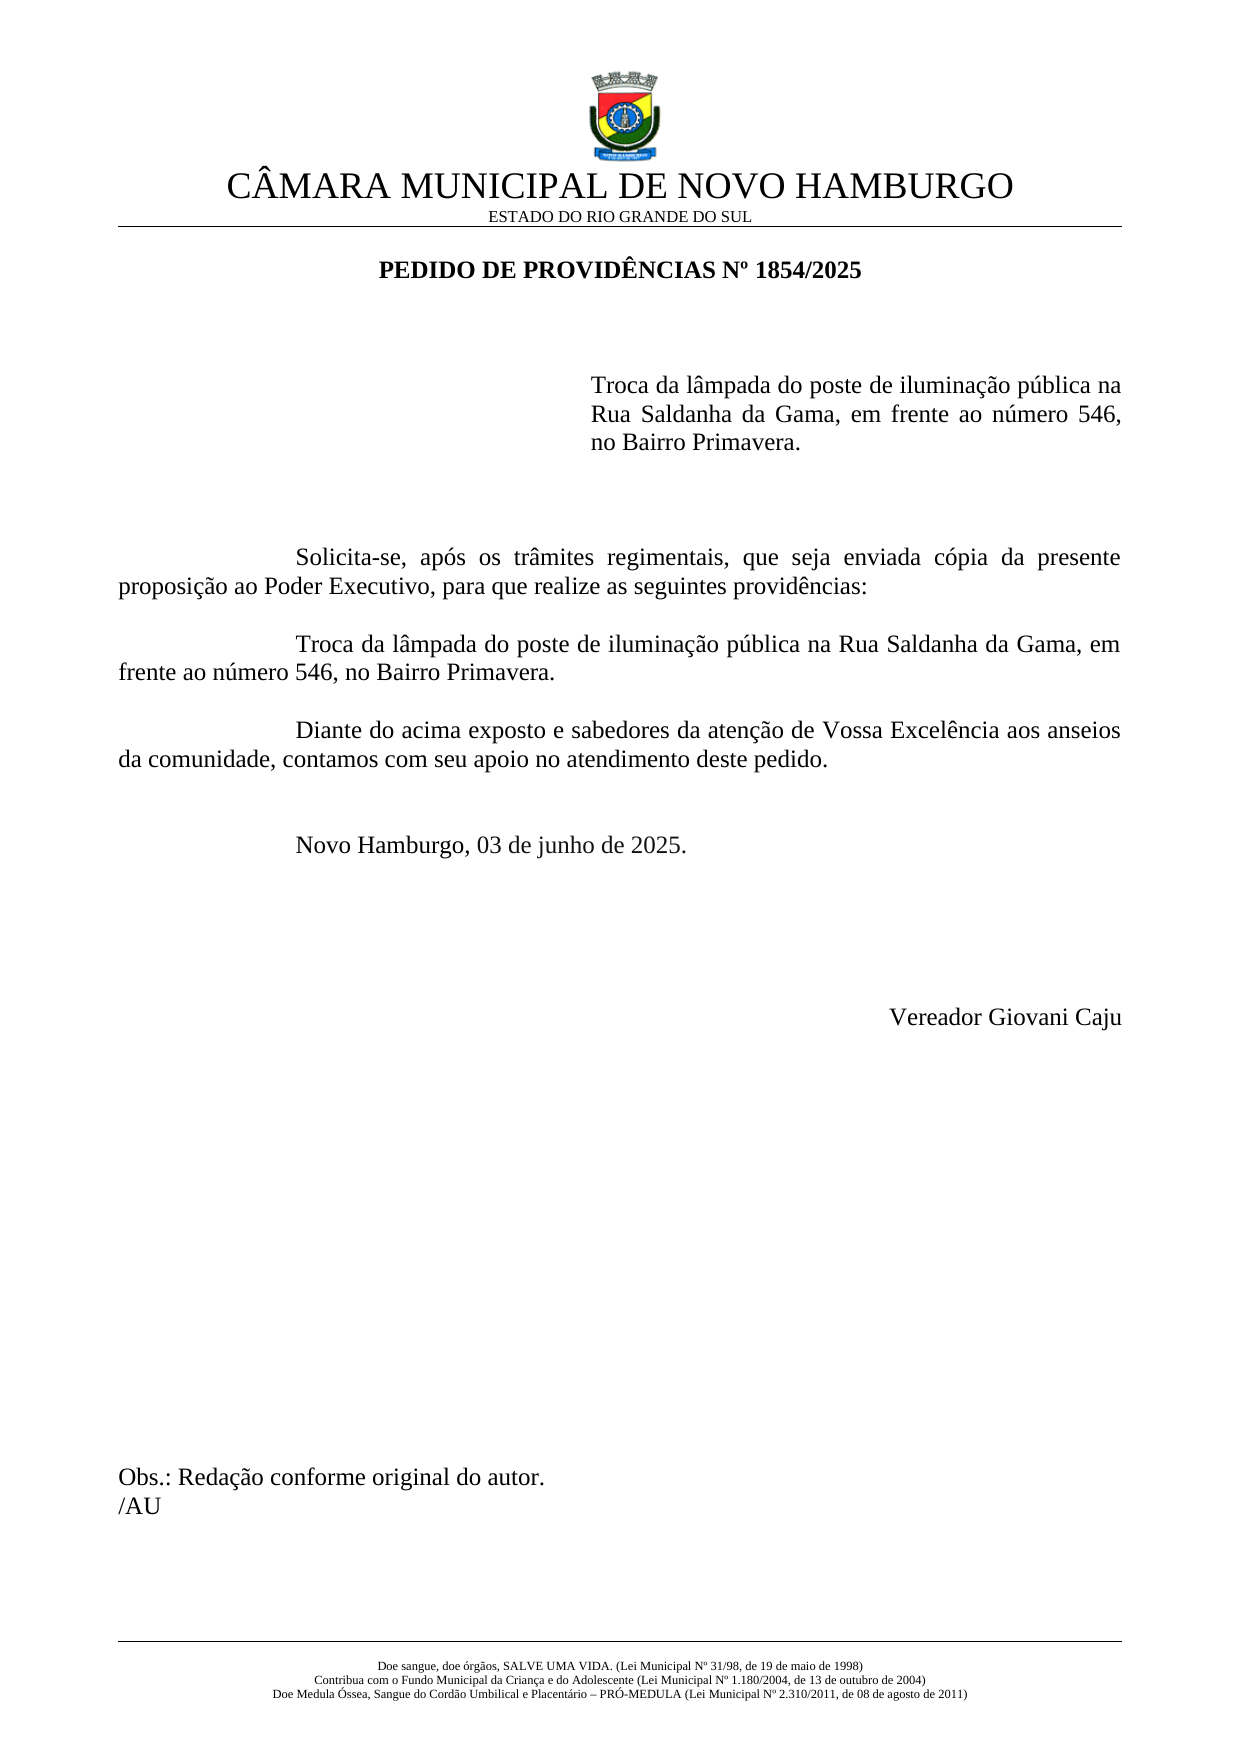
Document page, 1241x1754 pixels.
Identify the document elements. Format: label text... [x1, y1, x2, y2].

picture [583, 65, 664, 166]
text Troca da lâmpada do poste de iluminação pública na Rua Saldanha da Gama, em frente ao número 546, no Bairro Primavera. [118, 629, 1122, 686]
text Diante do acima exposto e sabedores da atenção de Vossa Excelência aos anseios da comunidade, contamos com seu apoio no atendimento deste pedido. [118, 715, 1122, 772]
text Obs.: Redação conforme original do autor. [118, 1462, 1122, 1491]
text Vereador Giovani Caju [118, 1002, 1122, 1031]
text PEDIDO DE PROVIDÊNCIAS Nº 1854/2025 [118, 255, 1122, 284]
text Solicita-se, após os trâmites regimentais, que seja enviada cópia da presente proposição ao Poder Executivo, para que realize as seguintes providências: [118, 542, 1122, 600]
text Troca da lâmpada do poste de iluminação pública na Rua Saldanha da Gama, em frente ao número 546, no Bairro Primavera. [591, 370, 1122, 456]
text Novo Hamburgo, 03 de junho de 2025. [118, 830, 1122, 859]
text /AU [118, 1491, 1122, 1520]
